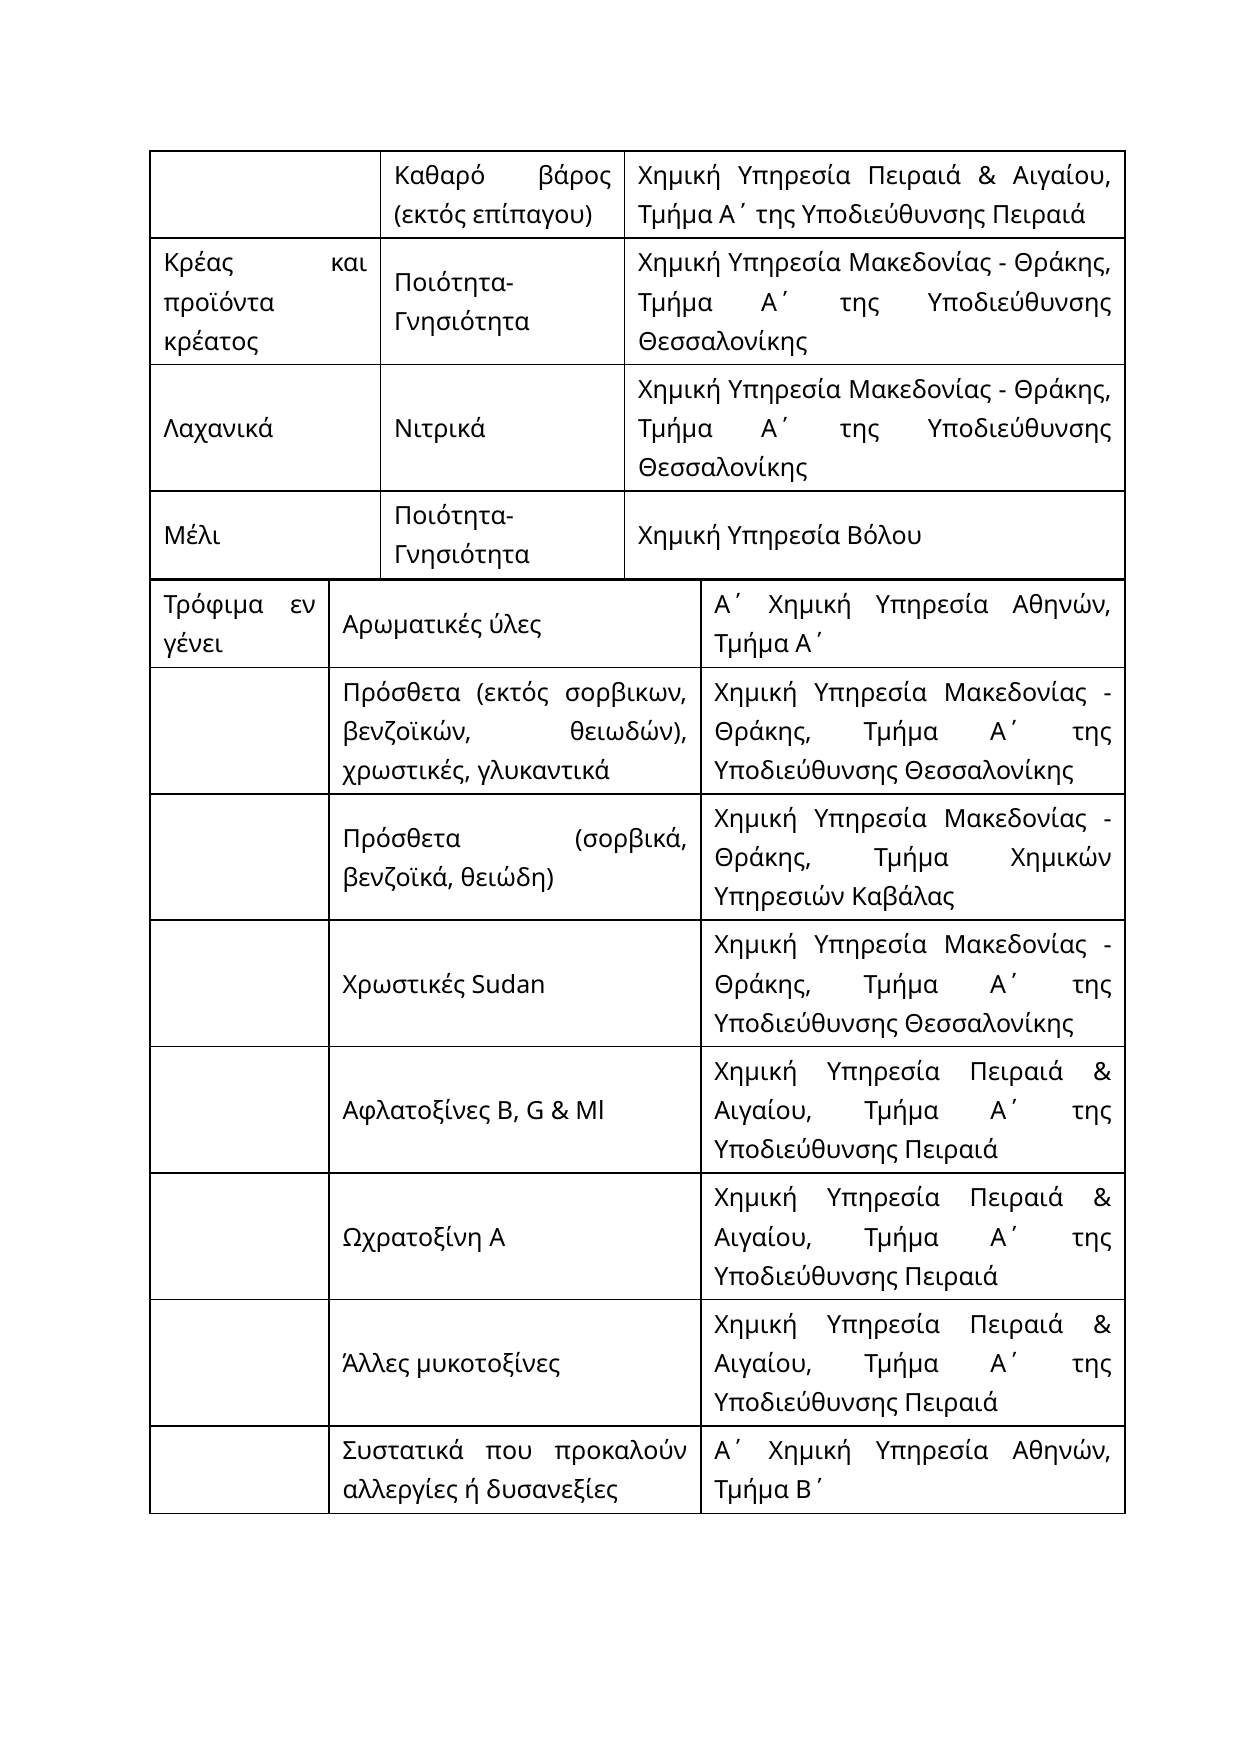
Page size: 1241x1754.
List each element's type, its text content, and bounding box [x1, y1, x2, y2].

table_cell Χημική Υπηρεσία Πειραιά & Αιγαίου, Τμήμα Α΄ της Υποδιεύθυνσης Πειραιά [702, 1174, 1124, 1299]
table_cell Καθαρό βάρος (εκτός επίπαγου) [381, 152, 624, 237]
table_cell Χημική Υπηρεσία Βόλου [625, 492, 1124, 577]
table_cell Αφλατοξίνες Β, G & Ml [330, 1047, 700, 1172]
table_cell [151, 1047, 328, 1172]
table_cell Νιτρικά [381, 365, 624, 490]
table_cell Α΄ Χημική Υπηρεσία Αθηνών, Τμήμα Β΄ [702, 1427, 1124, 1512]
table_cell Χημική Υπηρεσία Πειραιά & Αιγαίου, Τμήμα Α΄ της Υποδιεύθυνσης Πειραιά [702, 1300, 1124, 1425]
table_cell [151, 1427, 328, 1512]
table_cell Χημική Υπηρεσία Πειραιά & Αιγαίου, Τμήμα Α΄ της Υποδιεύθυνσης Πειραιά [625, 152, 1124, 237]
table_cell Ωχρατοξίνη Α [330, 1174, 700, 1299]
table_cell [151, 1300, 328, 1425]
table_cell Λαχανικά [151, 365, 380, 490]
table_cell Χημική Υπηρεσία Μακεδονίας - Θράκης, Τμήμα Χημικών Υπηρεσιών Καβάλας [702, 795, 1124, 919]
table_cell Συστατικά που προκαλούν αλλεργίες ή δυσανεξίες [330, 1427, 700, 1512]
table_cell [151, 921, 328, 1046]
table_cell Χημική Υπηρεσία Μακεδονίας - Θράκης, Τμήμα Α΄ της Υποδιεύθυνσης Θεσσαλονίκης [702, 921, 1124, 1046]
table_header Αρωματικές ύλες [330, 581, 700, 666]
table_cell Ποιότητα- Γνησιότητα [381, 239, 624, 364]
table_cell Κρέας και προϊόντα κρέατος [151, 239, 380, 364]
table_header Τρόφιμα εν γένει [151, 581, 328, 666]
table_cell Χρωστικές Sudan [330, 921, 700, 1046]
table_cell Χημική Υπηρεσία Μακεδονίας - Θράκης, Τμήμα Α΄ της Υποδιεύθυνσης Θεσσαλονίκης [625, 239, 1124, 364]
table_header Α΄ Χημική Υπηρεσία Αθηνών, Τμήμα Α΄ [702, 581, 1124, 666]
table_cell Πρόσθετα (σορβικά, βενζοϊκά, θειώδη) [330, 795, 700, 919]
table_cell [151, 668, 328, 793]
table_cell [151, 1174, 328, 1299]
table_cell Μέλι [151, 492, 380, 577]
table_cell Ποιότητα- Γνησιότητα [381, 492, 624, 577]
table_cell Άλλες μυκοτοξίνες [330, 1300, 700, 1425]
table_cell Χημική Υπηρεσία Πειραιά & Αιγαίου, Τμήμα Α΄ της Υποδιεύθυνσης Πειραιά [702, 1047, 1124, 1172]
table_cell Χημική Υπηρεσία Μακεδονίας - Θράκης, Τμήμα Α΄ της Υποδιεύθυνσης Θεσσαλονίκης [625, 365, 1124, 490]
table_cell Πρόσθετα (εκτός σορβικων, βενζοϊκών, θειωδών), χρωστικές, γλυκαντικά [330, 668, 700, 793]
table_cell [151, 152, 380, 237]
table_cell Χημική Υπηρεσία Μακεδονίας - Θράκης, Τμήμα Α΄ της Υποδιεύθυνσης Θεσσαλονίκης [702, 668, 1124, 793]
table_cell [151, 795, 328, 919]
